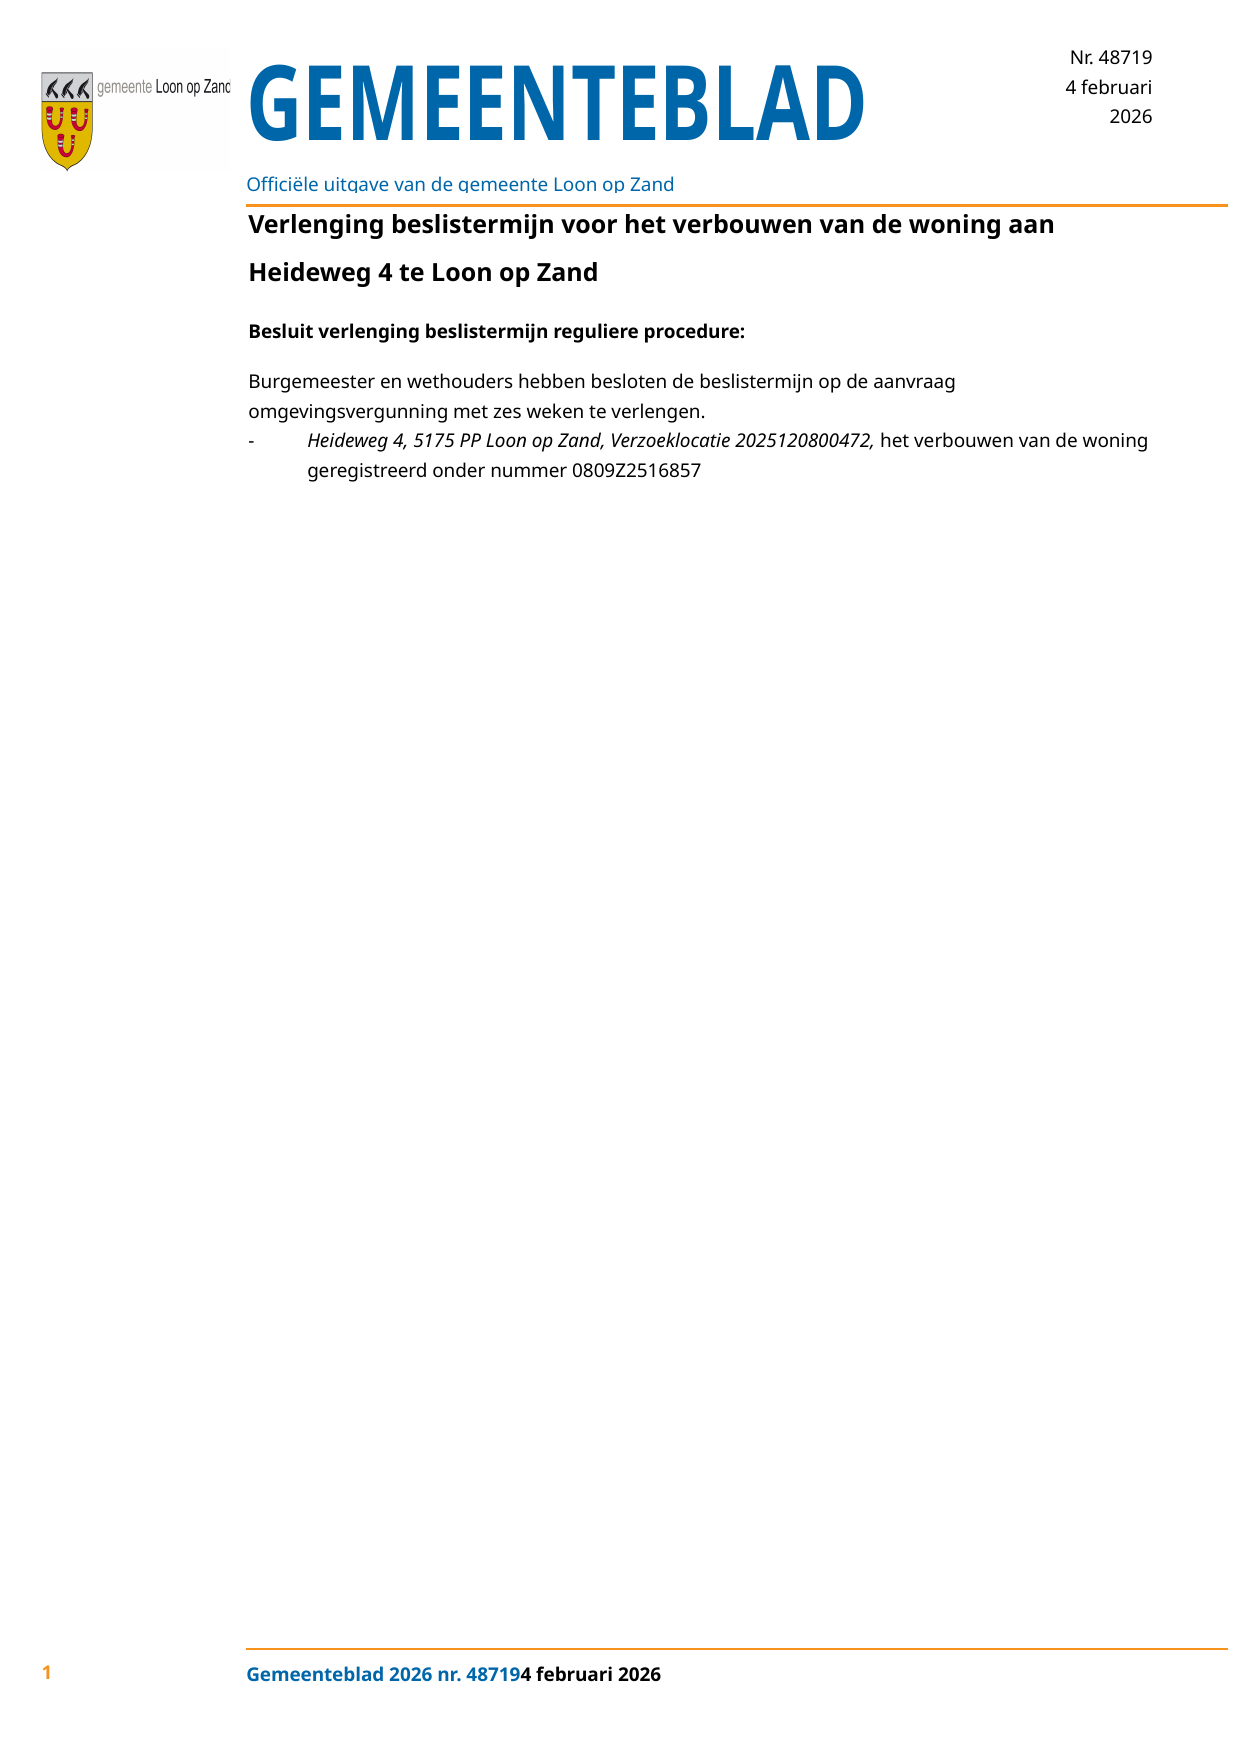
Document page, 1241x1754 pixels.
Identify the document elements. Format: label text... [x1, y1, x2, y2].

list Heideweg 4, 5175 PP Loon op Zand, Verzoeklocatie 2025120800472, het verbouwen van de woning geregistreerd onder nummer 0809Z2516857 [248, 427, 1152, 483]
text Burgemeester en wethouders hebben besloten de beslistermijn op de aanvraag omgevingsvergunning met zes weken te verlengen. [248, 368, 1152, 424]
text Verlenging beslistermijn voor het verbouwen van de woning aan Heideweg 4 te Loon op Zand [248, 207, 1152, 288]
picture [41, 47, 231, 172]
text Besluit verlenging beslistermijn reguliere procedure: [248, 318, 1152, 344]
